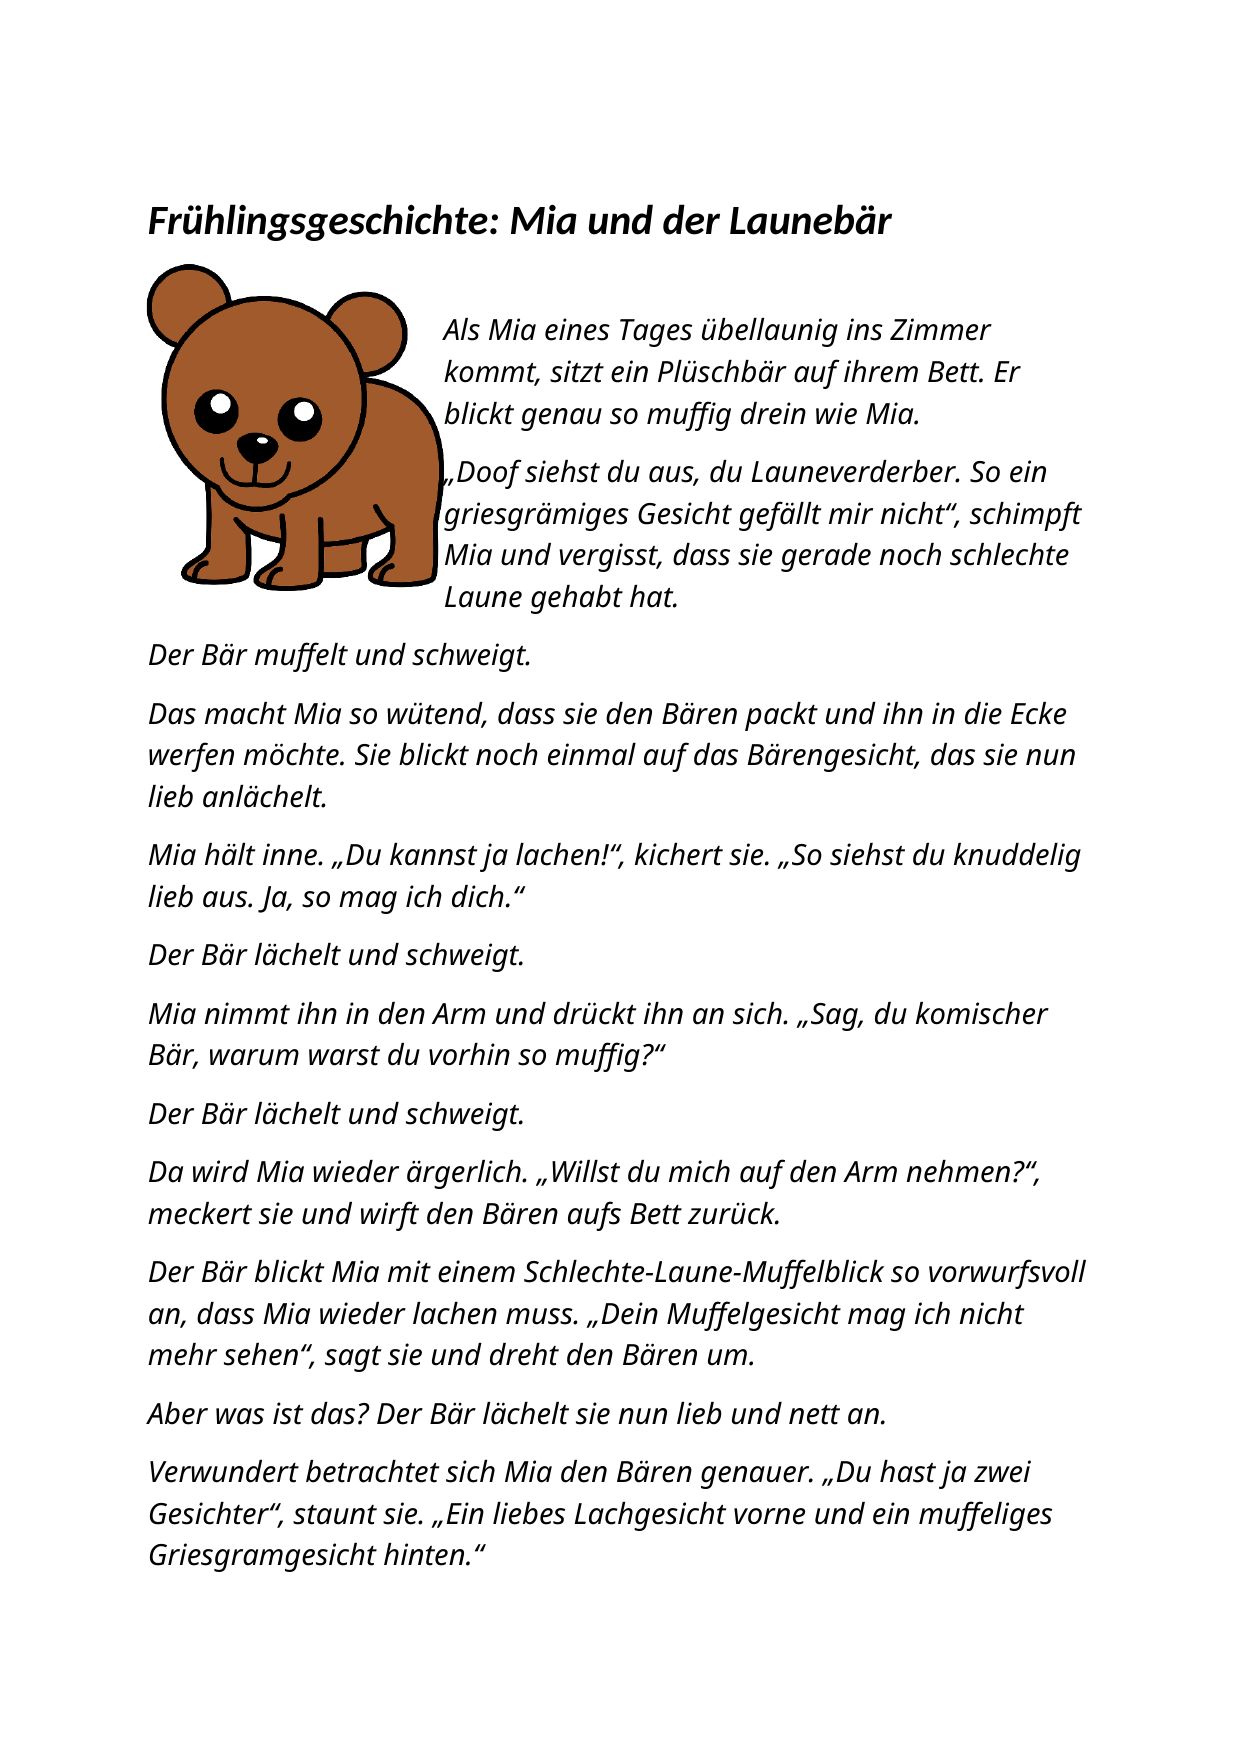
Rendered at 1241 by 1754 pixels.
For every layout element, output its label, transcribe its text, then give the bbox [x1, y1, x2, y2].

text „Doof siehst du aus, du Launeverderber. So ein griesgrämiges Gesicht gefällt mir nicht“, schimpft Mia und vergisst, dass sie gerade noch schlechte Laune gehabt hat. [148, 451, 1093, 616]
text Der Bär blickt Mia mit einem Schlechte-Laune-Muffelblick so vorwurfsvoll an, dass Mia wieder lachen muss. „Dein Muffelgesicht mag ich nicht mehr sehen“, sagt sie und dreht den Bären um. [148, 1251, 1093, 1374]
text Frühlingsgeschichte: Mia und der Launebär [148, 194, 1093, 244]
text Der Bär muffelt und schweigt. [148, 635, 1093, 674]
text Mia hält inne. „Du kannst ja lachen!“, kichert sie. „So siehst du knuddelig lieb aus. Ja, so mag ich dich.“ [148, 835, 1093, 916]
text Verwundert betrachtet sich Mia den Bären genauer. „Du hast ja zwei Gesichter“, staunt sie. „Ein liebes Lachgesicht vorne und ein muffeliges Griesgramgesicht hinten.“ [148, 1451, 1093, 1574]
text Mia nimmt ihn in den Arm und drückt ihn an sich. „Sag, du komischer Bär, warum warst du vorhin so muffig?“ [148, 993, 1093, 1074]
text Der Bär lächelt und schweigt. [148, 935, 1093, 974]
text Da wird Mia wieder ärgerlich. „Willst du mich auf den Arm nehmen?“, meckert sie und wirft den Bären aufs Bett zurück. [148, 1151, 1093, 1233]
text Der Bär lächelt und schweigt. [148, 1093, 1093, 1133]
text Das macht Mia so wütend, dass sie den Bären packt und ihn in die Ecke werfen möchte. Sie blickt noch einmal auf das Bärengesicht, das sie nun lieb anlächelt. [148, 693, 1093, 816]
text Aber was ist das? Der Bär lächelt sie nun lieb und nett an. [148, 1393, 1093, 1433]
text Als Mia eines Tages übellaunig ins Zimmer kommt, sitzt ein Plüschbär auf ihrem Bett. Er blickt genau so muffig drein wie Mia. [370, 310, 1093, 433]
text [148, 322, 174, 433]
